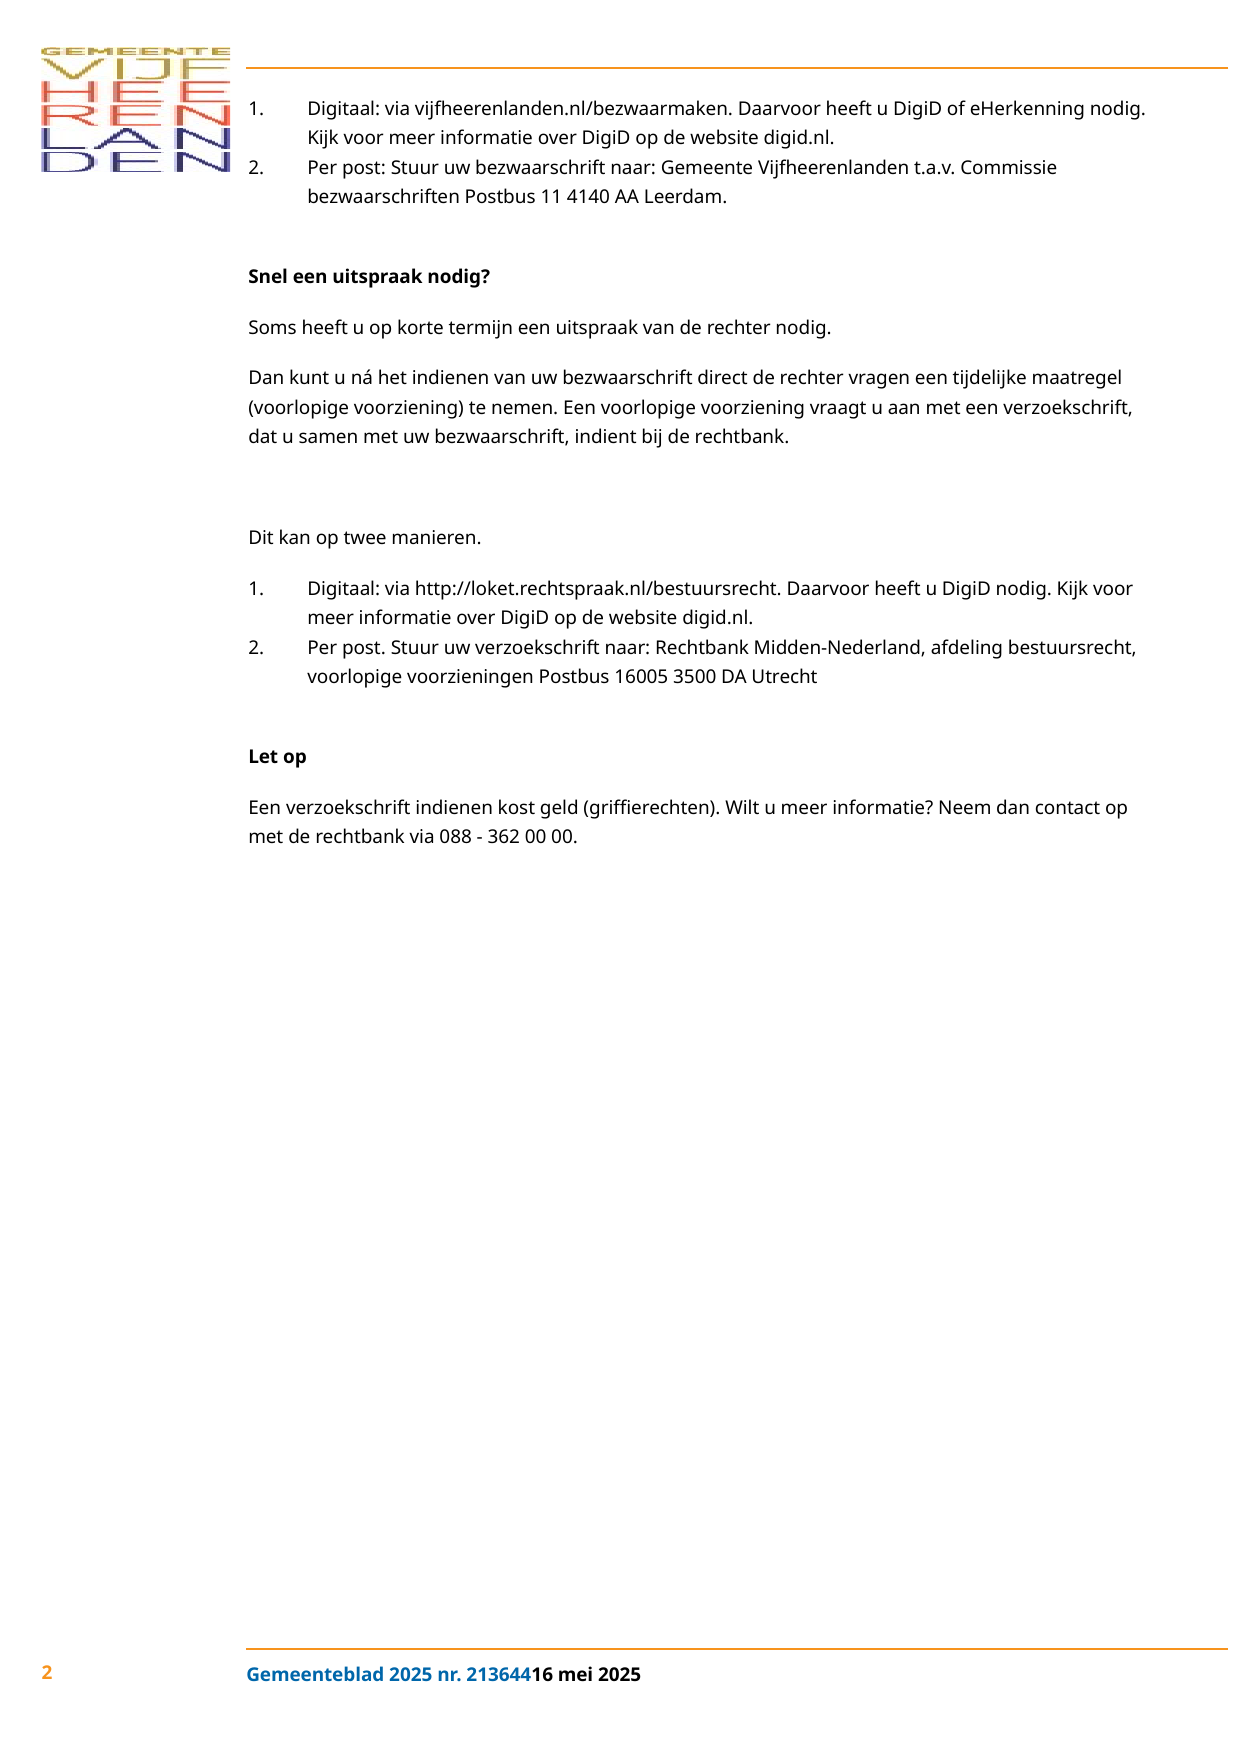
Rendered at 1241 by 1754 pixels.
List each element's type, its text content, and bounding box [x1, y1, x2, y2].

list Per post: Stuur uw bezwaarschrift naar: Gemeente Vijfheerenlanden t.a.v. Commissie bezwaarschriften Postbus 11 4140 AA Leerdam. [248, 154, 1152, 209]
list Digitaal: via http://loket.rechtspraak.nl/bestuursrecht. Daarvoor heeft u DigiD nodig. Kijk voor meer informatie over DigiD op de website digid.nl. [248, 575, 1152, 630]
text Dit kan op twee manieren. [248, 524, 1152, 550]
list Per post. Stuur uw verzoekschrift naar: Rechtbank Midden-Nederland, afdeling bestuursrecht, voorlopige voorzieningen Postbus 16005 3500 DA Utrecht [248, 634, 1152, 689]
picture [41, 47, 231, 172]
text Soms heeft u op korte termijn een uitspraak van de rechter nodig. [248, 314, 1152, 340]
text Let op [248, 743, 1152, 769]
text Dan kunt u ná het indienen van uw bezwaarschrift direct de rechter vragen een tijdelijke maatregel (voorlopige voorziening) te nemen. Een voorlopige voorziening vraagt u aan met een verzoekschrift, dat u samen met uw bezwaarschrift, indient bij de rechtbank. [248, 364, 1152, 449]
text Snel een uitspraak nodig? [248, 263, 1152, 289]
text Een verzoekschrift indienen kost geld (griffierechten). Wilt u meer informatie? Neem dan contact op met de rechtbank via 088 - 362 00 00. [248, 794, 1152, 849]
list Digitaal: via vijfheerenlanden.nl/bezwaarmaken. Daarvoor heeft u DigiD of eHerkenning nodig. Kijk voor meer informatie over DigiD op de website digid.nl. [248, 95, 1152, 150]
